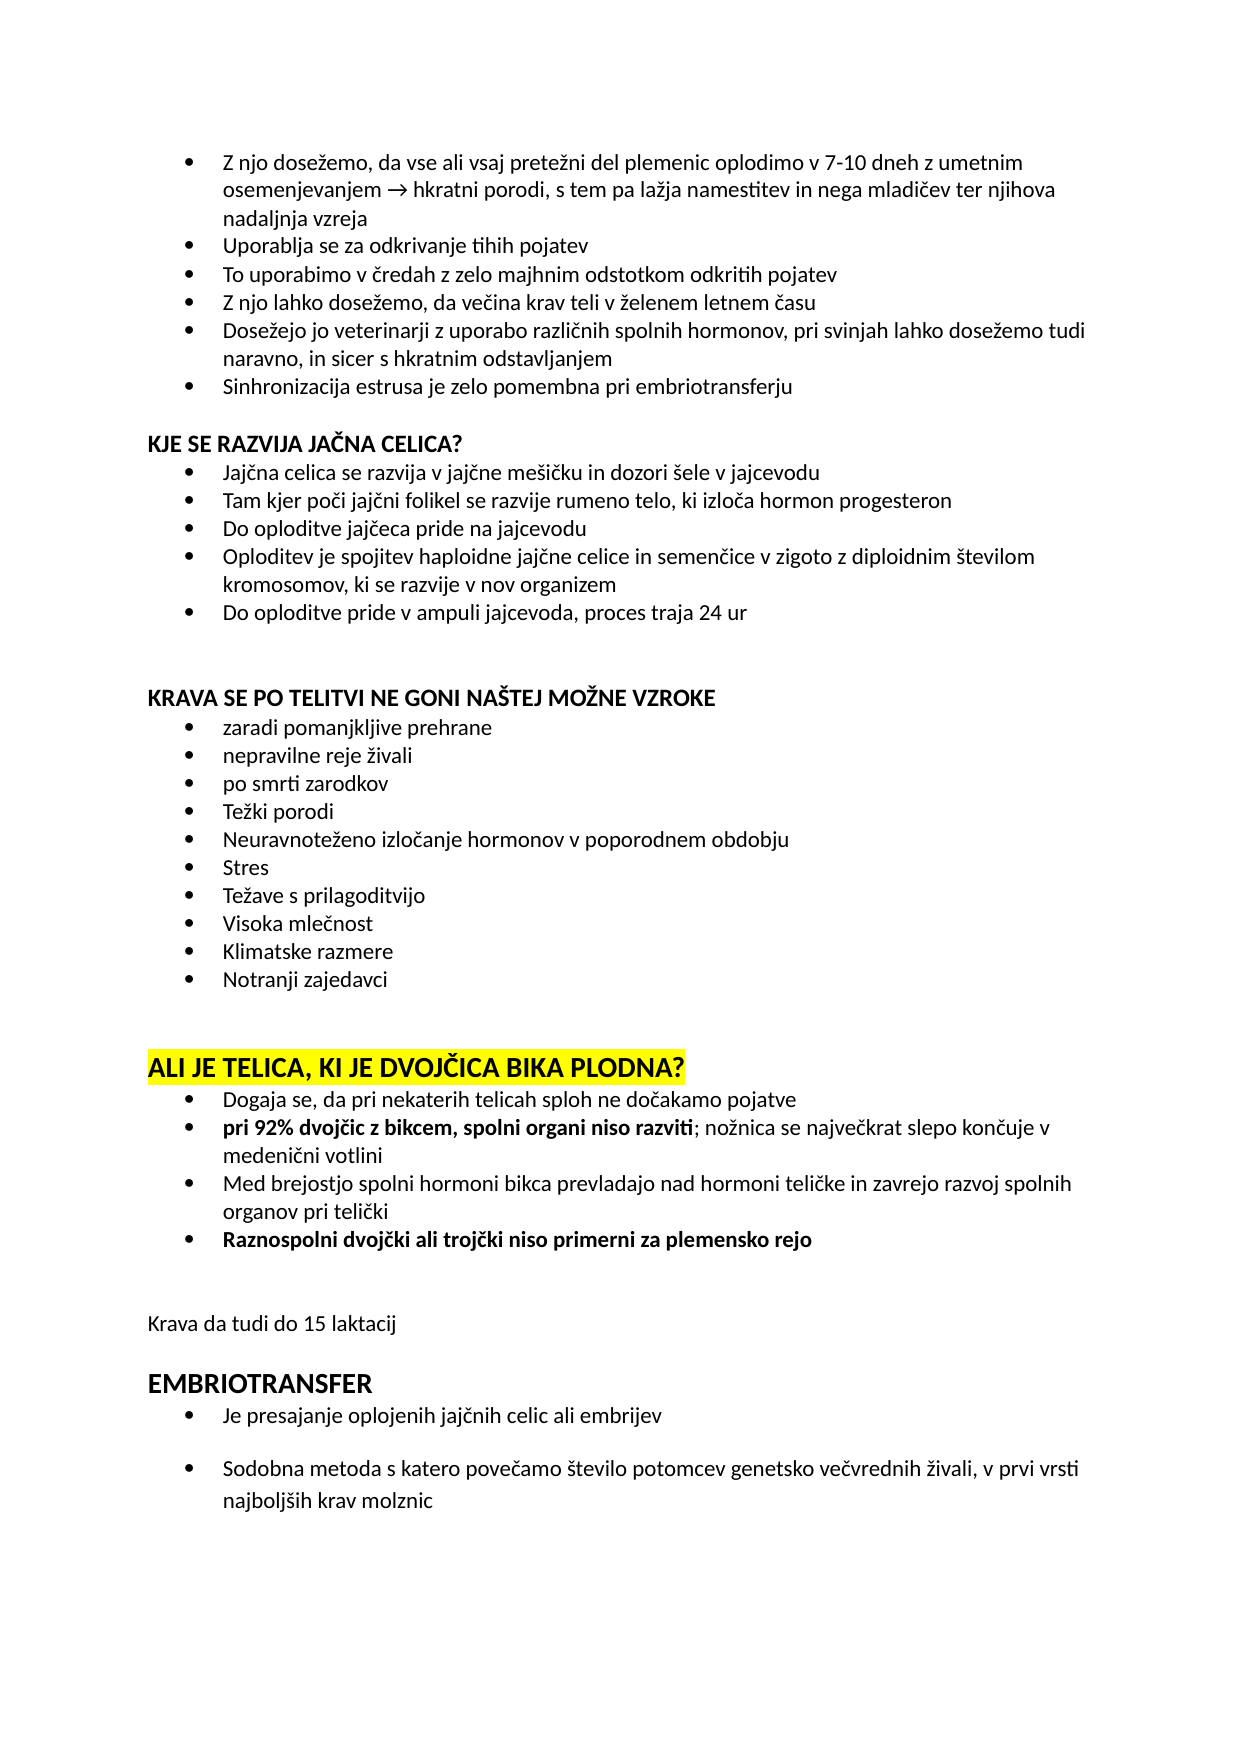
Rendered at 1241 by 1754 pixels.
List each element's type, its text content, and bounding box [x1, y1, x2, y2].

list Do oploditve jajčeca pride na jajcevodu [185, 514, 1093, 542]
list Visoka mlečnost [185, 909, 1093, 937]
list Sodobna metoda s katero povečamo število potomcev genetsko večvrednih živali, v prvi vrsti najboljših krav molznic [185, 1454, 1093, 1514]
text Krava da tudi do 15 laktacij [148, 1309, 1093, 1337]
text EMBRIOTRANSFER [148, 1365, 1093, 1401]
list po smrti zarodkov [185, 769, 1093, 797]
list Notranji zajedavci [185, 965, 1093, 993]
list Raznospolni dvojčki ali trojčki niso primerni za plemensko rejo [185, 1225, 1093, 1253]
list Med brejostjo spolni hormoni bikca prevladajo nad hormoni teličke in zavrejo razvoj spolnih organov pri telički [185, 1169, 1093, 1225]
list Je presajanje oplojenih jajčnih celic ali embrijev [185, 1401, 1093, 1429]
list Do oploditve pride v ampuli jajcevoda, proces traja 24 ur [185, 598, 1093, 626]
list Neuravnoteženo izločanje hormonov v poporodnem obdobju [185, 825, 1093, 853]
list Težki porodi [185, 797, 1093, 825]
list Uporablja se za odkrivanje tihih pojatev [185, 232, 1093, 260]
list pri 92% dvojčic z bikcem, spolni organi niso razviti; nožnica se največkrat slepo končuje v medenični votlini [185, 1113, 1093, 1169]
list Stres [185, 853, 1093, 881]
text ALI JE TELICA, KI JE DVOJČICA BIKA PLODNA? [148, 1049, 1093, 1085]
list nepravilne reje živali [185, 741, 1093, 769]
list To uporabimo v čredah z zelo majhnim odstotkom odkritih pojatev [185, 260, 1093, 288]
list zaradi pomanjkljive prehrane [185, 713, 1093, 741]
list Klimatske razmere [185, 937, 1093, 965]
list Težave s prilagoditvijo [185, 881, 1093, 909]
list Sinhronizacija estrusa je zelo pomembna pri embriotransferju [185, 372, 1093, 400]
list Z njo lahko dosežemo, da večina krav teli v želenem letnem času [185, 288, 1093, 316]
text KRAVA SE PO TELITVI NE GONI NAŠTEJ MOŽNE VZROKE [148, 682, 1093, 713]
text KJE SE RAZVIJA JAČNA CELICA? [148, 428, 1093, 458]
list Dosežejo jo veterinarji z uporabo različnih spolnih hormonov, pri svinjah lahko dosežemo tudi naravno, in sicer s hkratnim odstavljanjem [185, 316, 1093, 372]
list Jajčna celica se razvija v jajčne mešičku in dozori šele v jajcevodu [185, 458, 1093, 486]
list Dogaja se, da pri nekaterih telicah sploh ne dočakamo pojatve [185, 1085, 1093, 1113]
list Tam kjer poči jajčni folikel se razvije rumeno telo, ki izloča hormon progesteron [185, 486, 1093, 514]
list Oploditev je spojitev haploidne jajčne celice in semenčice v zigoto z diploidnim številom kromosomov, ki se razvije v nov organizem [185, 542, 1093, 598]
list Z njo dosežemo, da vse ali vsaj pretežni del plemenic oplodimo v 7-10 dneh z umetnim osemenjevanjem → hkratni porodi, s tem pa lažja namestitev in nega mladičev ter njihova nadaljnja vzreja [185, 148, 1093, 232]
